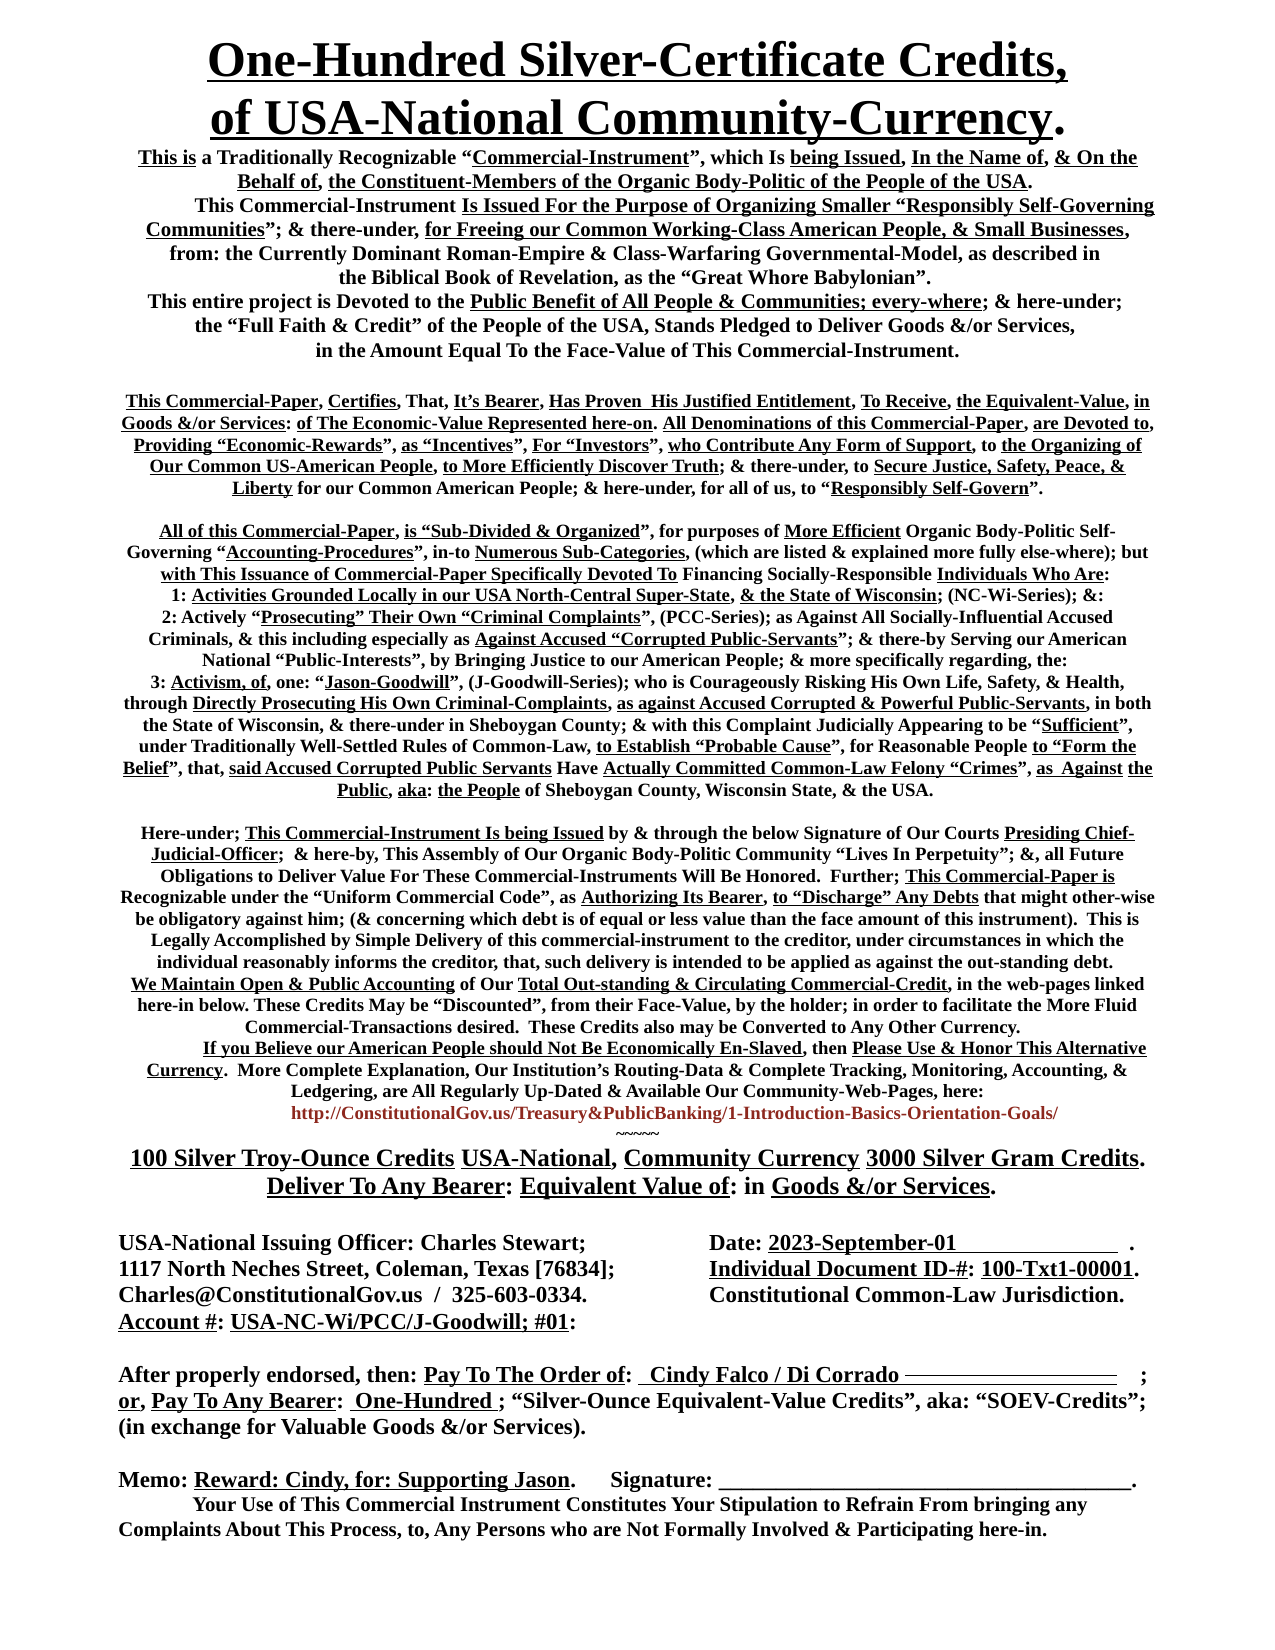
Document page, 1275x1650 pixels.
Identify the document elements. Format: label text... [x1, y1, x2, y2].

text USA-National Issuing Officer: Charles Stewart; Date: 2023-September-01 . 1117 North Neches Street, Coleman, Texas [76834]; Individual Document ID-#: 100-Txt1-00001. Charles@ConstitutionalGov.us / 325-603-0334. Constitutional Common-Law Jurisdiction. Account #: USA-NC-Wi/PCC/J-Goodwill; #01: After properly endorsed, then: Pay To The Order of: Cindy Falco / Di Corrado ; or, Pay To Any Bearer: One-Hundred ; “Silver-Ounce Equivalent-Value Credits”, aka: “SOEV-Credits”; (in exchange for Valuable Goods &/or Services). [118, 1200, 1157, 1440]
text All of this Commercial-Paper, is “Sub-Divided & Organized”, for purposes of More Efficient Organic Body-Politic Self-Governing “Accounting-Procedures”, in-to Numerous Sub-Categories, (which are listed & explained more fully else-where); but with This Issuance of Commercial-Paper Specifically Devoted To Financing Socially-Responsible Individuals Who Are: [118, 520, 1157, 584]
text Memo: Reward: Cindy, for: Supporting Jason. Signature: ____________________________________. [118, 1440, 1157, 1492]
text This Commercial-Paper, Certifies, That, It’s Bearer, Has Proven His Justified Entitlement, To Receive, the Equivalent-Value, in Goods &/or Services: of The Economic-Value Represented here-on. All Denominations of this Commercial-Paper, are Devoted to, Providing “Economic-Rewards”, as “Incentives”, For “Investors”, who Contribute Any Form of Support, to the Organizing of Our Common US-American People, to More Efficiently Discover Truth; & there-under, to Secure Justice, Safety, Peace, & Liberty for our Common American People; & here-under, for all of us, to “Responsibly Self-Govern”. [118, 390, 1157, 498]
text ~~~~~ 100 Silver Troy-Ounce Credits USA-National, Community Currency 3000 Silver Gram Credits. Deliver To Any Bearer: Equivalent Value of: in Goods &/or Services. [118, 1123, 1157, 1200]
text 1: Activities Grounded Locally in our USA North-Central Super-State, & the State of Wisconsin; (NC-Wi-Series); &: 2: Actively “Prosecuting” Their Own “Criminal Complaints”, (PCC-Series); as Against All Socially-Influential Accused Criminals, & this including especially as Against Accused “Corrupted Public-Servants”; & there-by Serving our American National “Public-Interests”, by Bringing Justice to our American People; & more specifically regarding, the: 3: Activism, of, one: “Jason-Goodwill”, (J-Goodwill-Series); who is Courageously Risking His Own Life, Safety, & Health, through Directly Prosecuting His Own Criminal-Complaints, as against Accused Corrupted & Powerful Public-Servants, in both the State of Wisconsin, & there-under in Sheboygan County; & with this Complaint Judicially Appearing to be “Sufficient”, under Traditionally Well-Settled Rules of Common-Law, to Establish “Probable Cause”, for Reasonable People to “Form the Belief”, that, said Accused Corrupted Public Servants Have Actually Committed Common-Law Felony “Crimes”, as Against the Public, aka: the People of Sheboygan County, Wisconsin State, & the USA. Here-under; This Commercial-Instrument Is being Issued by & through the below Signature of Our Courts Presiding Chief-Judicial-Officer; & here-by, This Assembly of Our Organic Body-Politic Community “Lives In Perpetuity”; &, all Future Obligations to Deliver Value For These Commercial-Instruments Will Be Honored. Further; This Commercial-Paper is Recognizable under the “Uniform Commercial Code”, as Authorizing Its Bearer, to “Discharge” Any Debts that might other-wise be obligatory against him; (& concerning which debt is of equal or less value than the face amount of this instrument). This is Legally Accomplished by Simple Delivery of this commercial-instrument to the creditor, under circumstances in which the individual reasonably informs the creditor, that, such delivery is intended to be applied as against the out-standing debt. [118, 584, 1157, 972]
text One-Hundred Silver-Certificate Credits, of USA-National Community-Currency. This is a Traditionally Recognizable “Commercial-Instrument”, which Is being Issued, In the Name of, & On the Behalf of, the Constituent-Members of the Organic Body-Politic of the People of the USA. This Commercial-Instrument Is Issued For the Purpose of Organizing Smaller “Responsibly Self-Governing Communities”; & there-under, for Freeing our Common Working-Class American People, & Small Businesses, from: the Currently Dominant Roman-Empire & Class-Warfaring Governmental-Model, as described in the Biblical Book of Revelation, as the “Great Whore Babylonian”. This entire project is Devoted to the Public Benefit of All People & Communities; every-where; & here-under; the “Full Faith & Credit” of the People of the USA, Stands Pledged to Deliver Goods &/or Services, in the Amount Equal To the Face-Value of This Commercial-Instrument. [118, 30, 1157, 390]
text We Maintain Open & Public Accounting of Our Total Out-standing & Circulating Commercial-Credit, in the web-pages linked here-in below. These Credits May be “Discounted”, from their Face-Value, by the holder; in order to facilitate the More Fluid Commercial-Transactions desired. These Credits also may be Converted to Any Other Currency. If you Believe our American People should Not Be Economically En-Slaved, then Please Use & Honor This Alternative Currency. More Complete Explanation, Our Institution’s Routing-Data & Complete Tracking, Monitoring, Accounting, & Ledgering, are All Regularly Up-Dated & Available Our Community-Web-Pages, here: http://ConstitutionalGov.us/Treasury&PublicBanking/1-Introduction-Basics-Orientation-Goals/ [118, 972, 1157, 1123]
text Your Use of This Commercial Instrument Constitutes Your Stipulation to Refrain From bringing any Complaints About This Process, to, Any Persons who are Not Formally Involved & Participating here-in. [118, 1492, 1157, 1541]
